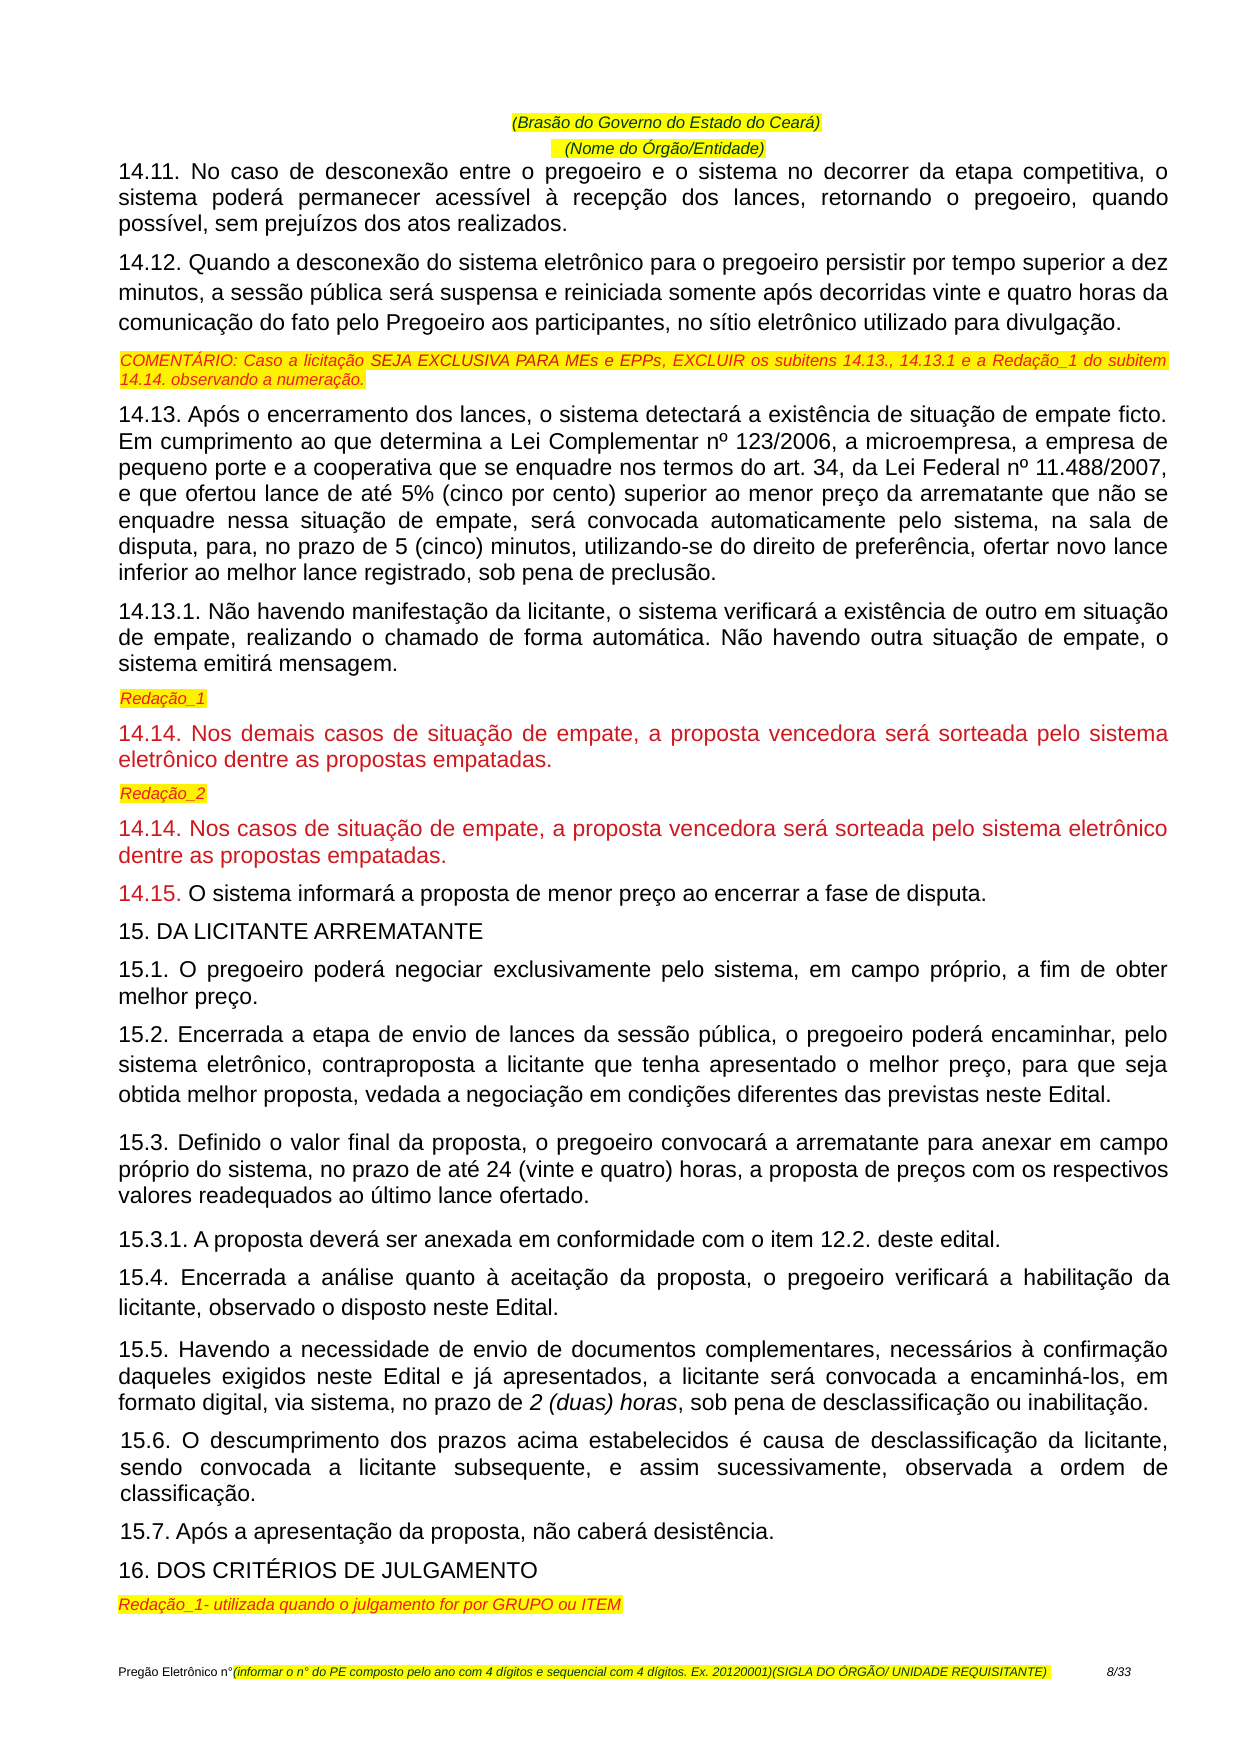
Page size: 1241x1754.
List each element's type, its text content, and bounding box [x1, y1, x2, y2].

text 16. DOS CRITÉRIOS DE JULGAMENTO [118, 1557, 1169, 1583]
text 14.14. Nos demais casos de situação de empate, a proposta vencedora será sorteada pelo sistema eletrônico dentre as propostas empatadas. [118, 719, 1169, 772]
list 15.2. Encerrada a etapa de envio de lances da sessão pública, o pregoeiro poderá encaminhar, pelo sistema eletrônico, contraproposta a licitante que tenha apresentado o melhor preço, para que seja obtida melhor proposta, vedada a negociação em condições diferentes das previstas neste Edital. [118, 1021, 1169, 1108]
list 15.4. Encerrada a análise quanto à aceitação da proposta, o pregoeiro verificará a habilitação da licitante, observado o disposto neste Edital. [118, 1264, 1171, 1321]
text 14.11. No caso de desconexão entre o pregoeiro e o sistema no decorrer da etapa competitiva, o sistema poderá permanecer acessível à recepção dos lances, retornando o pregoeiro, quando possível, sem prejuízos dos atos realizados. [118, 158, 1169, 237]
text 14.14. Nos casos de situação de empate, a proposta vencedora será sorteada pelo sistema eletrônico dentre as propostas empatadas. [118, 815, 1169, 868]
text 15.3. Definido o valor final da proposta, o pregoeiro convocará a arrematante para anexar em campo próprio do sistema, no prazo de até 24 (vinte e quatro) horas, a proposta de preços com os respectivos valores readequados ao último lance ofertado. [118, 1129, 1169, 1208]
text 15. DA LICITANTE ARREMATANTE [118, 918, 1169, 944]
text 15.1. O pregoeiro poderá negociar exclusivamente pelo sistema, em campo próprio, a fim de obter melhor preço. [118, 956, 1169, 1009]
text 15.5. Havendo a necessidade de envio de documentos complementares, necessários à confirmação daqueles exigidos neste Edital e já apresentados, a licitante será convocada a encaminhá-los, em formato digital, via sistema, no prazo de 2 (duas) horas, sob pena de desclassificação ou inabilitação. [118, 1336, 1169, 1416]
text Redação_2 [120, 784, 1169, 803]
text 15.3.1. A proposta deverá ser anexada em conformidade com o item 12.2. deste edital. [118, 1226, 1169, 1252]
text COMENTÁRIO: Caso a licitação SEJA EXCLUSIVA PARA MEs e EPPs, EXCLUIR os subitens 14.13., 14.13.1 e a Redação_1 do subitem 14.14. observando a numeração. [120, 351, 1169, 389]
text 14.13. Após o encerramento dos lances, o sistema detectará a existência de situação de empate ficto. Em cumprimento ao que determina a Lei Complementar nº 123/2006, a microempresa, a empresa de pequeno porte e a cooperativa que se enquadre nos termos do art. 34, da Lei Federal nº 11.488/2007, e que ofertou lance de até 5% (cinco por cento) superior ao menor preço da arrematante que não se enquadre nessa situação de empate, será convocada automaticamente pelo sistema, na sala de disputa, para, no prazo de 5 (cinco) minutos, utilizando-se do direito de preferência, ofertar novo lance inferior ao melhor lance registrado, sob pena de preclusão. [118, 401, 1169, 586]
text 15.7. Após a apresentação da proposta, não caberá desistência. [119, 1518, 1169, 1545]
list 14.12. Quando a desconexão do sistema eletrônico para o pregoeiro persistir por tempo superior a dez minutos, a sessão pública será suspensa e reiniciada somente após decorridas vinte e quatro horas da comunicação do fato pelo Pregoeiro aos participantes, no sítio eletrônico utilizado para divulgação. [118, 248, 1169, 335]
text 14.15. O sistema informará a proposta de menor preço ao encerrar a fase de disputa. [118, 880, 1169, 906]
text 15.6. O descumprimento dos prazos acima estabelecidos é causa de desclassificação da licitante, sendo convocada a licitante subsequente, e assim sucessivamente, observada a ordem de classificação. [120, 1427, 1169, 1506]
text 14.13.1. Não havendo manifestação da licitante, o sistema verificará a existência de outro em situação de empate, realizando o chamado de forma automática. Não havendo outra situação de empate, o sistema emitirá mensagem. [118, 598, 1169, 677]
text Redação_1 [120, 688, 1169, 708]
text Redação_1- utilizada quando o julgamento for por GRUPO ou ITEM [118, 1595, 1169, 1614]
